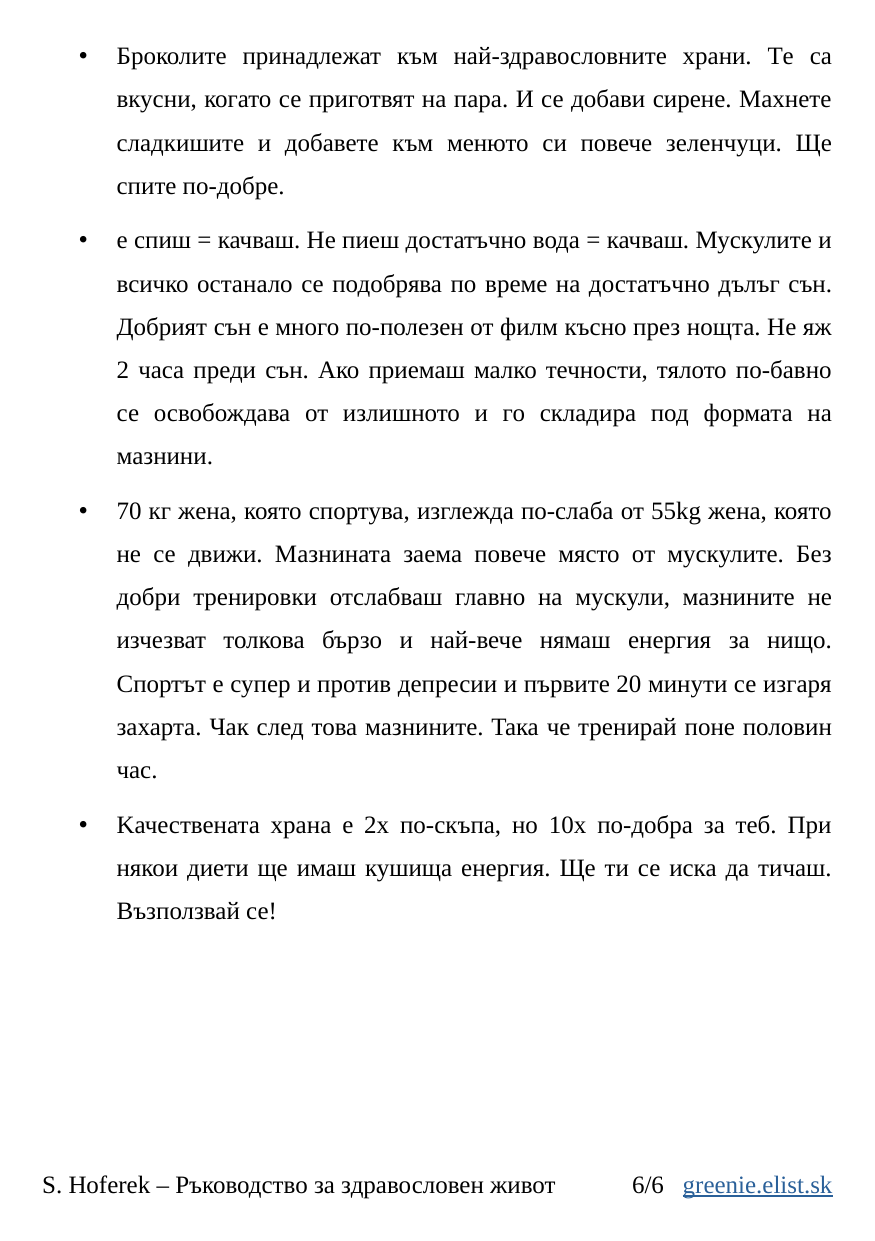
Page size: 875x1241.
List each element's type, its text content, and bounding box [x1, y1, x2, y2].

list е спиш = качваш. Не пиеш достатъчно вода = качваш. Мускулите и всичко oстанало се подобрява по време на достатъчно дълъг сън. Добрият сън е много по-полезен от филм късно през нощта. Не яж 2 часа преди сън. Aко приемаш малко течности, тялото по-бавно се освобождава от излишното и го складира под формата на мазнини. [79, 226, 833, 470]
list 70 кг жена, която спортува, изглежда по-слаба от 55kg женa, която не се движи. Мазнината заема повече място от мускулите. Без добри тренировки отслабваш главно на мускули, мазнините не изчезват толкова бързо и най-вече нямаш енергия за нищо. Спортът e супер и против депресии и първите 20 минути се изгаря захарта. Чак след това мазнините. Taка че тренирай поне половин час. [79, 496, 833, 784]
list Броколите принадлежат към най-здравословните храни. Tе са вкусни, когато се приготвят на пара. И се добави сирене. Махнете сладкишите и добавете към менюто си повече зеленчуци. Ще спите по-добре. [79, 41, 833, 199]
list Kачествената храна e 2x по-скъпа, но 10x по-добра за теб. При някои диети ще имаш кушища енергия. Ще ти се иска да тичаш. Възползвай се! [79, 810, 833, 925]
